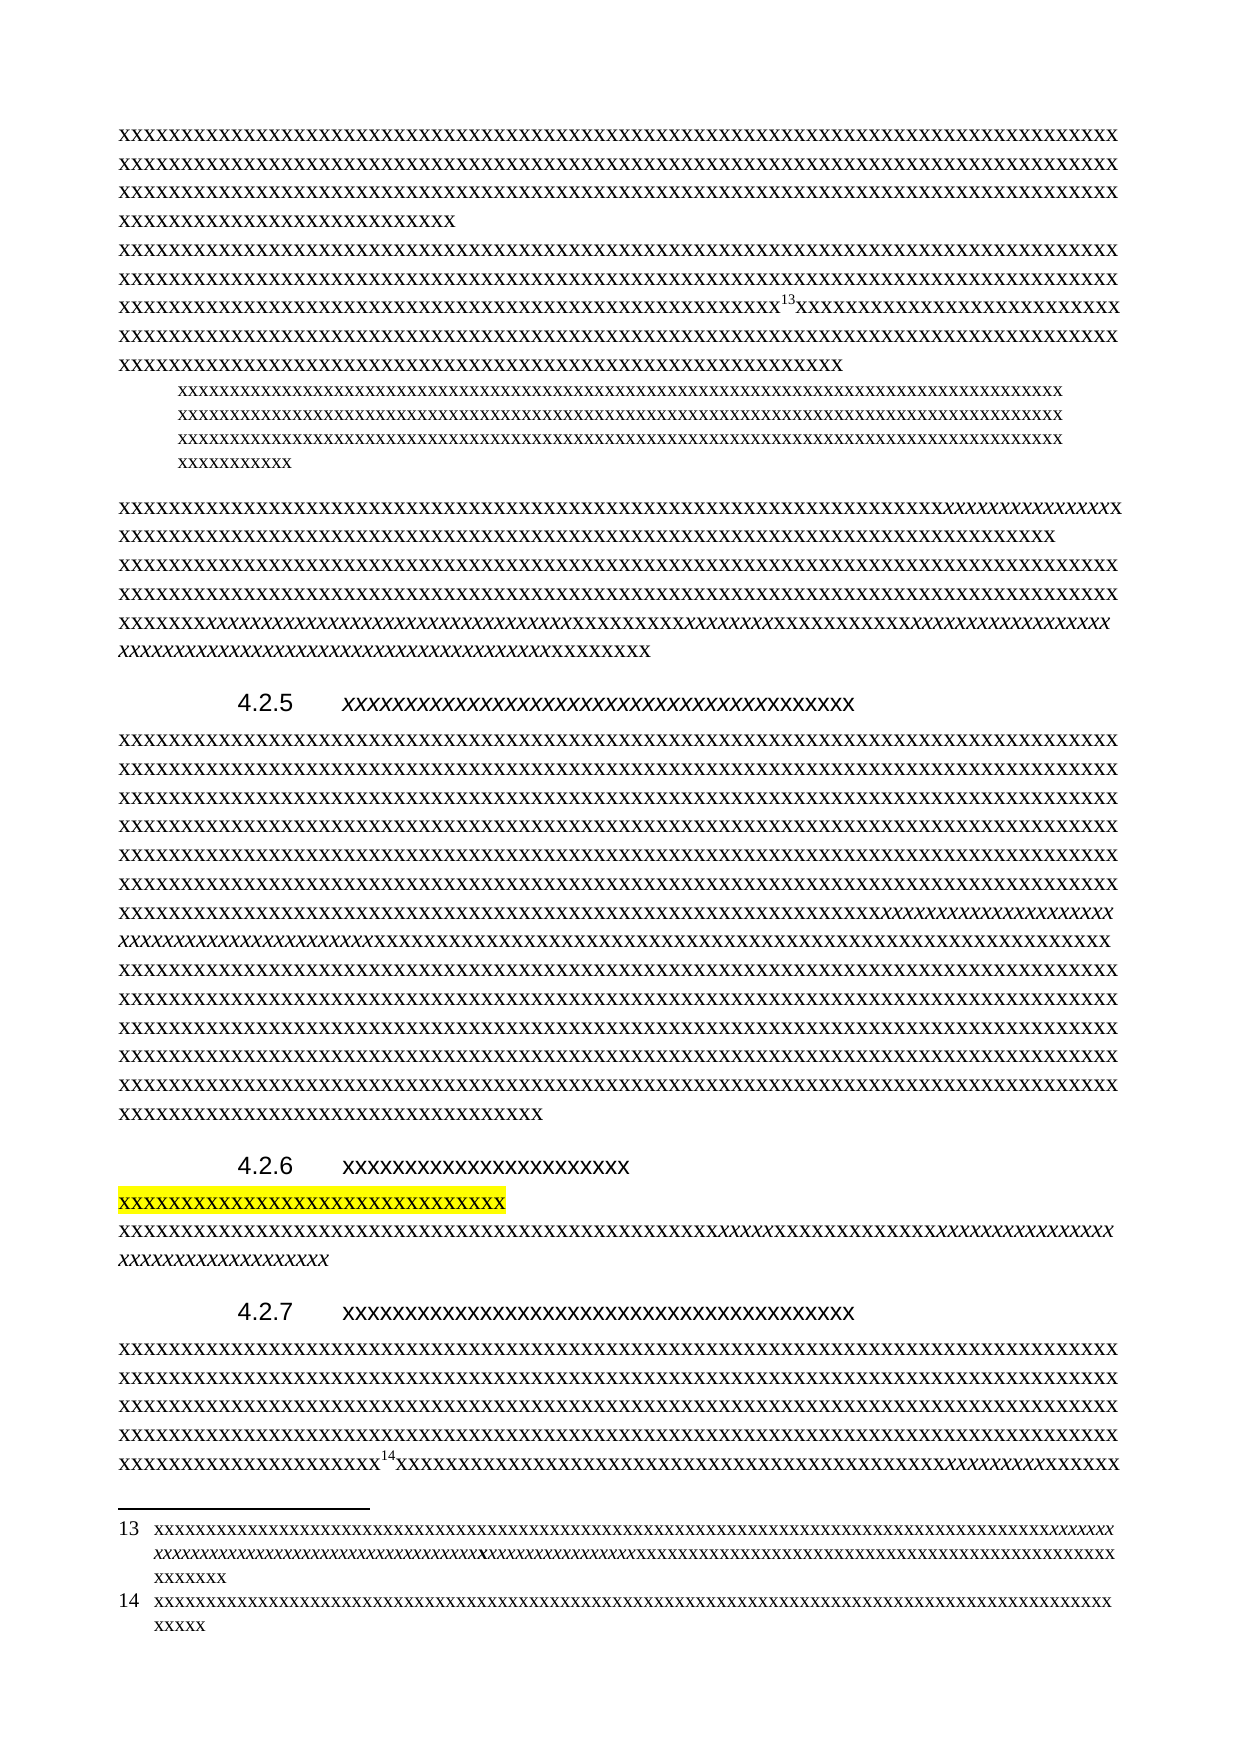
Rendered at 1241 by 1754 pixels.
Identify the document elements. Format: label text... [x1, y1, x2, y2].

text xxxxxxxxxxxxxxxxxxxxxxxxxxxxxxxxxxxxxxxxxxxxxxxxxxxxxxxxxxxxxxxxxxxxxxxxxxxxxxxxxxxxxxxxxxxxxxxxx [118, 1588, 1122, 1636]
subtitle xxxxxxxxxxxxxxxxxxxxxxx [231, 1151, 1122, 1179]
text xxxxxxxxxxxxxxxxxxxxxxxxxxxxxxxxxxxxxxxxxxxxxxxxxxxxxxxxxxxxxxxxxxxxxxxxxxxxxxxxxxxxxxxxxxxxxxxxxxxxxxxxxxxxxxxxxxxxxxxxxxxxxxxxxxxxxxxxxxxxxxxxxxxxxxxxxxxxxxxxxxxxxxxxxxxxxxxxxxxxxxxxxxxxxxxxxxxxxxxxxxxxxxxxxxxxxxxxxxxxxxxxxxxxxxxxxxxxxxxxxxxxxxxxxxxxxxxxxxxxxxxxxxxxxxxxxxxxxxxxxxxxxxxxxxxxxxxxxxxxxxxxxxxxxxxxxxxxxxxxxxxxxxxxxxxxxxxxxxxxxxxxxxxxxxxxxxxxxxxxxxxxxxxxxxxxxxxxxxxxxxxxxxxxxxxxxxxxxxxxxxxxxxxxxxxxxxxxxxxxxxxxxxxxxxxxxxxxxxxxxxxxxxxxxxxxxxxxxxxxxxxxxxxxxxxxxxxxxxxxxxxxxxxxxxxxxxxxxxxxxxxxxxxxxxxxxxxxxxxxxxxxxxxxxxxxxxxxxxxxxxxxxxxxxxxxxxxxxxxxxxxxxxxxxxxxxxxxxxxxxxxxxxxxxxxxxxxxxxxxxxxxxxxxxxxxxxxxxxxxxxxxxxxxxxxxxxxxxxxxxxxxxxxxxxxxxxxxxxxxxxxxxxxxxxxxxxxxxxxxxxxxxxxxxxxxxxx [118, 1332, 1122, 1476]
text xxxxxxxxxxxxxxxxxxxxxxxxxxxxxxxxxxxxxxxxxxxxxxxxxxxxxxxxxxxxxxxxxxxxxxxxxxxxxxxxxxxxxxxxxxxxxxxxxxxxxxxxxxxxxxxxxxxxxxxxxxxxxxxxxxxxxxxxxxxxxxxxxxxxxxxxxxxxxxxxxxxxxxxxxxxxxxxxxxxxxxxxxxxxxxxxxxxxxxxxxxxxxxxxxxxxxxxxxxxxxxxxxxxxxxxxxxxxxxxxxxxxxxxxxxxxxxxxxxxxxxxxxxxxxxxxxxxxxxxxxxxxxxxxxxxxx [118, 548, 1122, 663]
text xxxxxxxxxxxxxxxxxxxxxxxxxxxxxxxxxxxxxxxxxxxxxxxxxxxxxxxxxxxxxxxxxxxxxxxxxxxxxxxxxxxxxxxxxxxxxxxxxxxxxxxxxxxxxxxxxxxxxxxxxxxxxxxxxxxxxxxxxxxxxxxxxxxxxxxxxxxxxxxxxxxxxxxxxxxxxxxxxxxxxxxxxxxxxxxxxxxxxxxxxxxxxxxxxxxxxxxxxxxxxxxxxxxxxxxxxxxxxxxxxxxxxxxxxxxxxxxxxxxxxxxxxxxxxxxxxxxxxxxxxxxxxxxxxxxxxxxxxxxxxxxxxxxxxxxxxxxxxxxxxxxxxxxxxxxxxxxxxxxxxxxxxxxxxxxxxxxxxxxxxxxxxxxxxxxxxxxxx [118, 233, 1122, 377]
text xxxxxxxxxxxxxxxxxxxxxxxxxxxxxxxxxxxxxxxxxxxxxxxxxxxxxxxxxxxxxxxxxxxxxxxxxxxxxxxxxxxxxxxxxxxxxxxxxxxxxxxxxxxxxxxxxxxxxxxxxxxxxxxxxxxxxxxxxxxxxxxxxxxxxxxxxxxxx [118, 491, 1122, 548]
text xxxxxxxxxxxxxxxxxxxxxxxxxxxxxxxxxxxxxxxxxxxxxxxxxxxxxxxxxxxxxxxxxxxxxxxxxxxxxxxxxxxxxxxxxxxxxxxxxxxxxxxxxxxxxxxxxxxxxxxxxxxxxxxxxxxxxxxxxxxxxxxxxxxxxxxxxxxxxxxxxxxxxxxxxxxxxxxxxxxxxxxxxxxxxxxxxxxxxxxxxxxxxxxxxxxxxxxxxxxxxxxxxxxxxxxxxxxxxxxxxxxxxxxxxxxxxxxxxxxxxxxxxxxxxxxxxxxxxxxxxxxxxxxxxxxxxxxxxxxxxxxxxxxxxxxxxxxxxxxxxxxxxxxxxxxxxxxxxxxxxxxxxxxxxxxxxxxxxxxxxxxxxxxxxxxxxxxxxxxxxxxxxxxxxxxxxxxxxxxxxxxxxxxxxxxxxxxxxxxxxxxxxxxxxxxxxxxxxxxxxxxxxxxxxxxxxxxxxxxxxxxxxxxxxxxxxxxxxxxxxxxxxxxxxxxxxxxxxxxxxxxxxxxxxxxxxxxxxxxxxxxxxxxxxxxxxxxxxxxxxxxxxxxxxxxxxxxxxxxxxxxxxxxxxxxxxxxxxxxxxxxxxxxxxxxxxxxxxxxxxxxxxxxxxxxxxxxxxxxxxxxxxxxxxxxxxxxxxxxxxxxxxxxxxxxxxxxxxxxxxxxxxxxxxxxxxxxxxxxxxxxxxxxxxxxxxxxxxxxxxxxxxxxxxxxxxxxxxxxxxxxxxxxxxxxxxxxxxxxxxxxxxxxxxxxxxxxxxxxxxxxxxxxxxxxxxxxxxxxxxxxxxxxxxxxxxxxxxxxxxxxxxxxxxxxxxxxxxxxxxxxxxxxxxxxxxxxxxxxxxxxxxxxxxxxxxxxxxxxxxxxxxxxxxxxxxxxxxxxxxxxxxxxxxxxxxxxxxxxxxxxxxxxxxxxxxxxxxxxxxxxxxxxxxxxxxxxxxxxxxxxxxxxxxxxxxxxxxxxxxxxxxxxxxxxxxxxxxxxxxxxxxxxxxxxxxxxxxxxxxxxxxxxxxxxxxxxxxxxxxxxxxxxxxxxxxxxxxxxxxxxxxxxxxxxxxxxxxxxxxxxxxxxxxxxxxxxxxx [118, 723, 1122, 1126]
subtitle xxxxxxxxxxxxxxxxxxxxxxxxxxxxxxxxxxxxxxxxx [231, 688, 1122, 717]
subtitle xxxxxxxxxxxxxxxxxxxxxxxxxxxxxxxxxxxxxxxxx [231, 1297, 1122, 1326]
text xxxxxxxxxxxxxxxxxxxxxxxxxxxxxxx [118, 1186, 1122, 1214]
text xxxxxxxxxxxxxxxxxxxxxxxxxxxxxxxxxxxxxxxxxxxxxxxxxxxxxxxxxxxxxxxxxxxxxxxxxxxxxxxxxxxxxxxxxxxxxxxxxxxxx [118, 1214, 1122, 1272]
text xxxxxxxxxxxxxxxxxxxxxxxxxxxxxxxxxxxxxxxxxxxxxxxxxxxxxxxxxxxxxxxxxxxxxxxxxxxxxxxxxxxxxxxxxxxxxxxxxxxxxxxxxxxxxxxxxxxxxxxxxxxxxxxxxxxxxxxxxxxxxxxxxxxxxxxxxxxxxxxxxxxxxxxxxxxxxxxxxxxxxxxxxxxxxxxxxxxxxxxxxxxxxxxxxxxxxxxxxxxxxxxxxxxxxxxxxxxxxxxxxxxxxxxxxxxxxxxxxxxxxxxxxx [177, 377, 1063, 473]
text xxxxxxxxxxxxxxxxxxxxxxxxxxxxxxxxxxxxxxxxxxxxxxxxxxxxxxxxxxxxxxxxxxxxxxxxxxxxxxxxxxxxxxxxxxxxxxxxxxxxxxxxxxxxxxxxxxxxxxxxxxxxxxxxxxxxxxxxxxxxxxxxxxxxxxxxxxxxxxxxxxxxxxxxxxxxxxxxxxxxxxxxxxxxxxxxxxxxxx [118, 1516, 1122, 1588]
text xxxxxxxxxxxxxxxxxxxxxxxxxxxxxxxxxxxxxxxxxxxxxxxxxxxxxxxxxxxxxxxxxxxxxxxxxxxxxxxxxxxxxxxxxxxxxxxxxxxxxxxxxxxxxxxxxxxxxxxxxxxxxxxxxxxxxxxxxxxxxxxxxxxxxxxxxxxxxxxxxxxxxxxxxxxxxxxxxxxxxxxxxxxxxxxxxxxxxxxxxxxxxxxxxxxxxxxxxxxxxxxxxxxxxxxxxxxxxxxxxxxxxxxxxxxxxxxxxxxxxxxxxxx [118, 118, 1122, 233]
